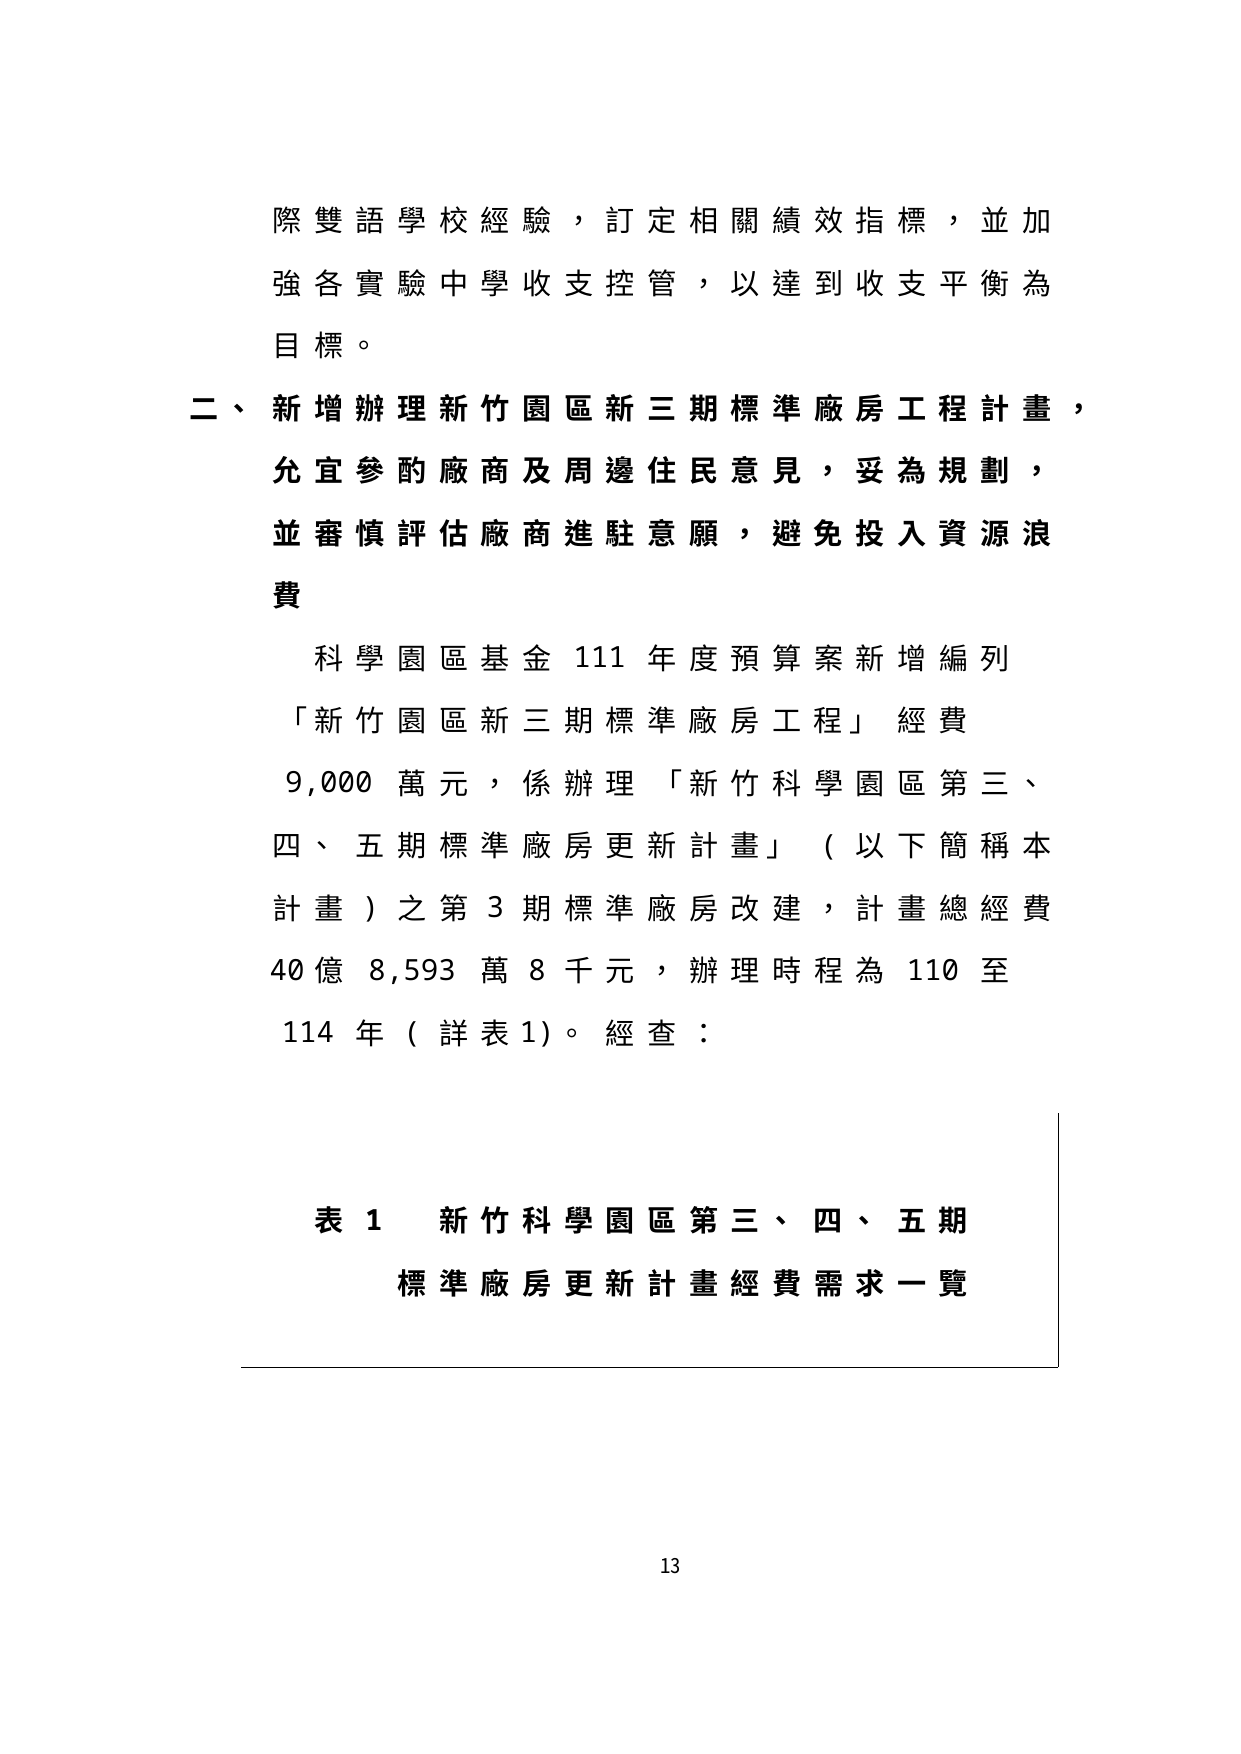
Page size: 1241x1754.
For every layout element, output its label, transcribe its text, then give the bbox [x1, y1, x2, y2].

text 科學園區基金111年度預算案新增編列「新竹園區新三期標準廠房工程」經費9,000萬元，係辦理「新竹科學園區第三、四、五期標準廠房更新計畫」(以下簡稱本計畫)之第3期標準廠房改建，計畫總經費40億8,593萬8千元，辦理時程為110至114年(詳表1)。經查： [242, 615, 1058, 1052]
text 表1 新竹科學園區第三、四、五期標準廠房更新計畫經費需求一覽 [241, 1113, 1058, 1367]
text 際雙語學校經驗，訂定相關績效指標，並加強各實驗中學收支控管，以達到收支平衡為目標。 [242, 177, 1058, 365]
text 二、新增辦理新竹園區新三期標準廠房工程計畫，允宜參酌廠商及周邊住民意見，妥為規劃，並審慎評估廠商進駐意願，避免投入資源浪費 [183, 365, 1058, 615]
